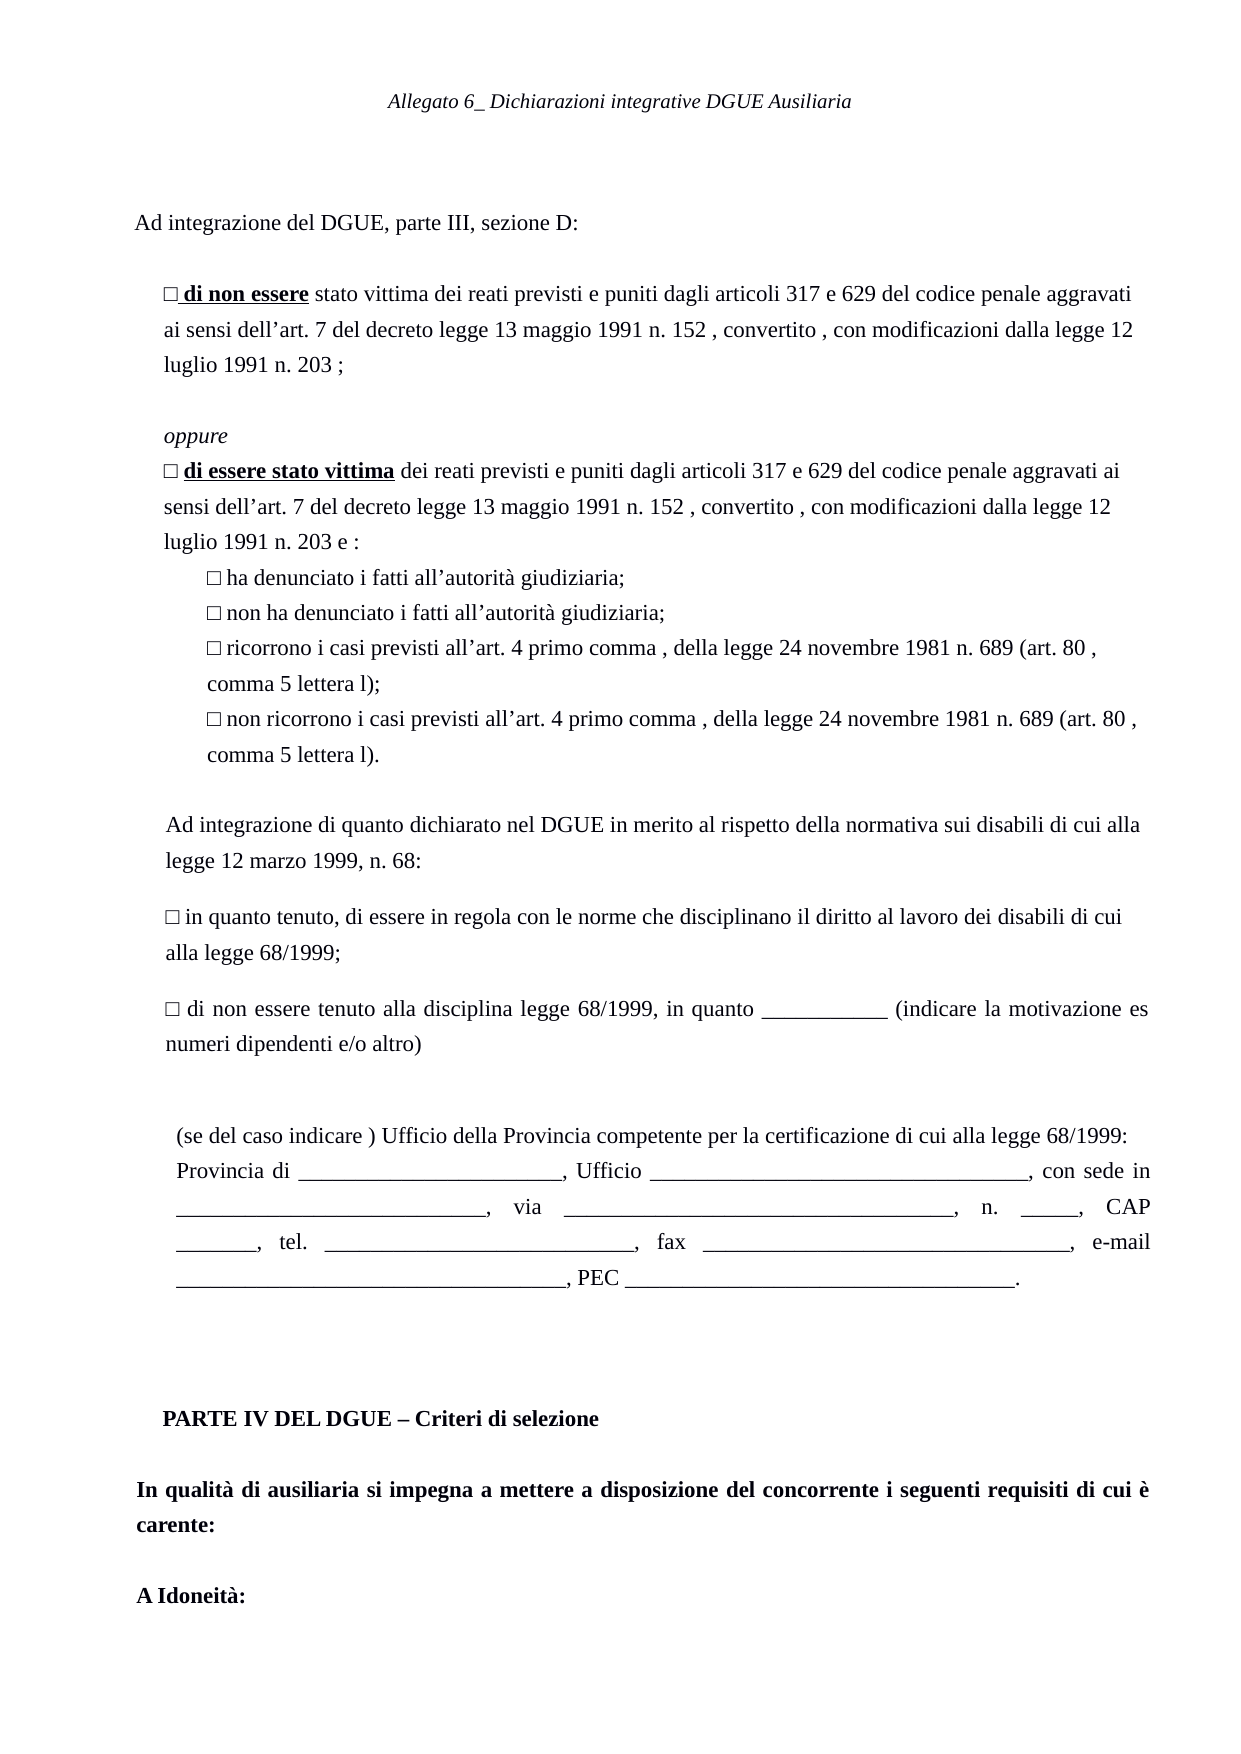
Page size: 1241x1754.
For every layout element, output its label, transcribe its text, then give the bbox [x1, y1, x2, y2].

text □ ricorrono i casi previsti all’art. 4 primo comma , della legge 24 novembre 1981 n. 689 (art. 80 , comma 5 lettera l); [207, 625, 1151, 696]
list □ in quanto tenuto, di essere in regola con le norme che disciplinano il diritto al lavoro dei disabili di cui alla legge 68/1999; [165, 894, 1151, 965]
list □ di non essere tenuto alla disciplina legge 68/1999, in quanto ___________ (indicare la motivazione es numeri dipendenti e/o altro) [165, 986, 1151, 1057]
text □ di non essere stato vittima dei reati previsti e puniti dagli articoli 317 e 629 del codice penale aggravati ai sensi dell’art. 7 del decreto legge 13 maggio 1991 n. 152 , convertito , con modificazioni dalla legge 12 luglio 1991 n. 203 ; [164, 271, 1151, 377]
text In qualità di ausiliaria si impegna a mettere a disposizione del concorrente i seguenti requisiti di cui è carente: [136, 1467, 1151, 1538]
text A Idoneità: [136, 1573, 1151, 1609]
text oppure [119, 413, 1151, 448]
text □ non ha denunciato i fatti all’autorità giudiziaria; [207, 590, 1151, 625]
text □ non ricorrono i casi previsti all’art. 4 primo comma , della legge 24 novembre 1981 n. 689 (art. 80 , comma 5 lettera l). [207, 696, 1151, 767]
text Ad integrazione del DGUE, parte III, sezione D: [134, 200, 1151, 236]
text □ di essere stato vittima dei reati previsti e puniti dagli articoli 317 e 629 del codice penale aggravati ai sensi dell’art. 7 del decreto legge 13 maggio 1991 n. 152 , convertito , con modificazioni dalla legge 12 luglio 1991 n. 203 e : [164, 448, 1151, 554]
list Ad integrazione di quanto dichiarato nel DGUE in merito al rispetto della normativa sui disabili di cui alla legge 12 marzo 1999, n. 68: [165, 802, 1151, 873]
text (se del caso indicare ) Ufficio della Provincia competente per la certificazione di cui alla legge 68/1999: [176, 1113, 1151, 1148]
text Provincia di _______________________, Ufficio _________________________________, con sede in ___________________________, via __________________________________, n. _____, CAP _______, tel. ___________________________, fax ________________________________, e-mail __________________________________, PEC __________________________________. [176, 1148, 1151, 1290]
text PARTE IV DEL DGUE – Criteri di selezione [162, 1396, 1151, 1432]
text □ ha denunciato i fatti all’autorità giudiziaria; [165, 554, 1151, 590]
